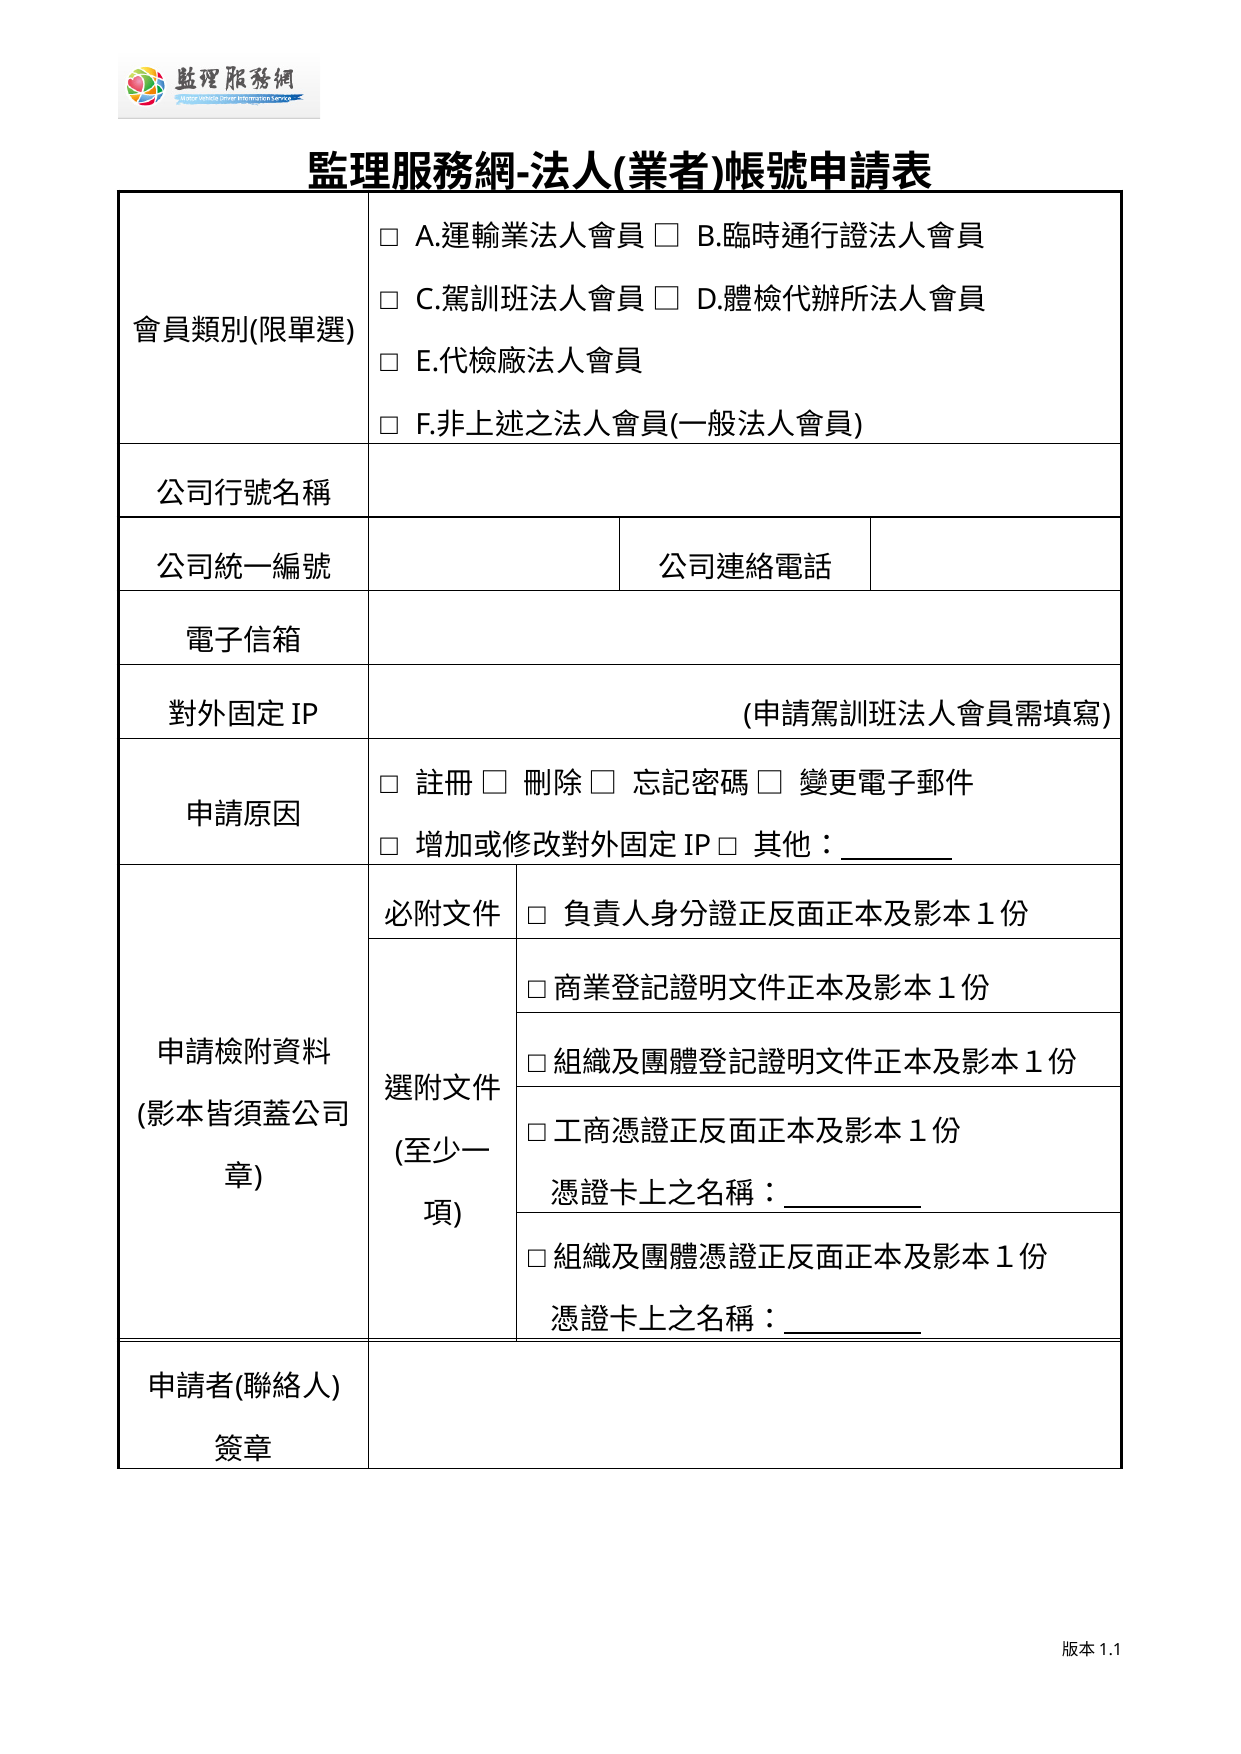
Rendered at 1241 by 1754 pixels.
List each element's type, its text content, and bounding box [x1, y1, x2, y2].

table_cell □ 負責人身分證正反面正本及影本１份 [517, 865, 1120, 938]
table_header □ A.運輸業法人會員 □ B.臨時通行證法人會員 □ C.駕訓班法人會員 □ D.體檢代辦所法人會員 □ E.代檢廠法人會員 □ F.非上述之法人會員(一般法人會員) [369, 193, 1120, 443]
table_cell [369, 591, 1120, 664]
table_cell □ 註冊 □ 刪除 □ 忘記密碼 □ 變更電子郵件 □ 增加或修改對外固定IP □ 其他： [369, 739, 1120, 864]
table_cell [369, 1342, 1120, 1467]
table_cell 對外固定IP [120, 665, 368, 738]
table_cell (申請駕訓班法人會員需填寫) [369, 665, 1120, 738]
text 監理服務網-法人(業者)帳號申請表 [118, 127, 1122, 189]
table_cell □ 工商憑證正反面正本及影本１份 憑證卡上之名稱： [517, 1087, 1120, 1212]
table_cell [369, 444, 1120, 516]
table_cell □ 組織及團體憑證正反面正本及影本１份 憑證卡上之名稱： [517, 1213, 1120, 1338]
table_cell 申請者(聯絡人) 簽章 [120, 1342, 368, 1467]
table_cell [871, 518, 1120, 590]
table_cell □ 組織及團體登記證明文件正本及影本１份 [517, 1013, 1120, 1086]
table_cell 申請原因 [120, 739, 368, 864]
table_cell 選附文件(至少一項) [369, 939, 516, 1338]
table_cell 必附文件 [369, 865, 516, 938]
table_cell [369, 518, 619, 590]
table_header 會員類別(限單選) [120, 193, 368, 443]
table_cell 公司行號名稱 [120, 444, 368, 516]
table_cell 電子信箱 [120, 591, 368, 664]
table_cell 公司連絡電話 [620, 518, 870, 590]
table_cell □ 商業登記證明文件正本及影本１份 [517, 939, 1120, 1012]
table_cell 公司統一編號 [120, 518, 368, 590]
table_cell 申請檢附資料 (影本皆須蓋公司章) [120, 865, 368, 1338]
